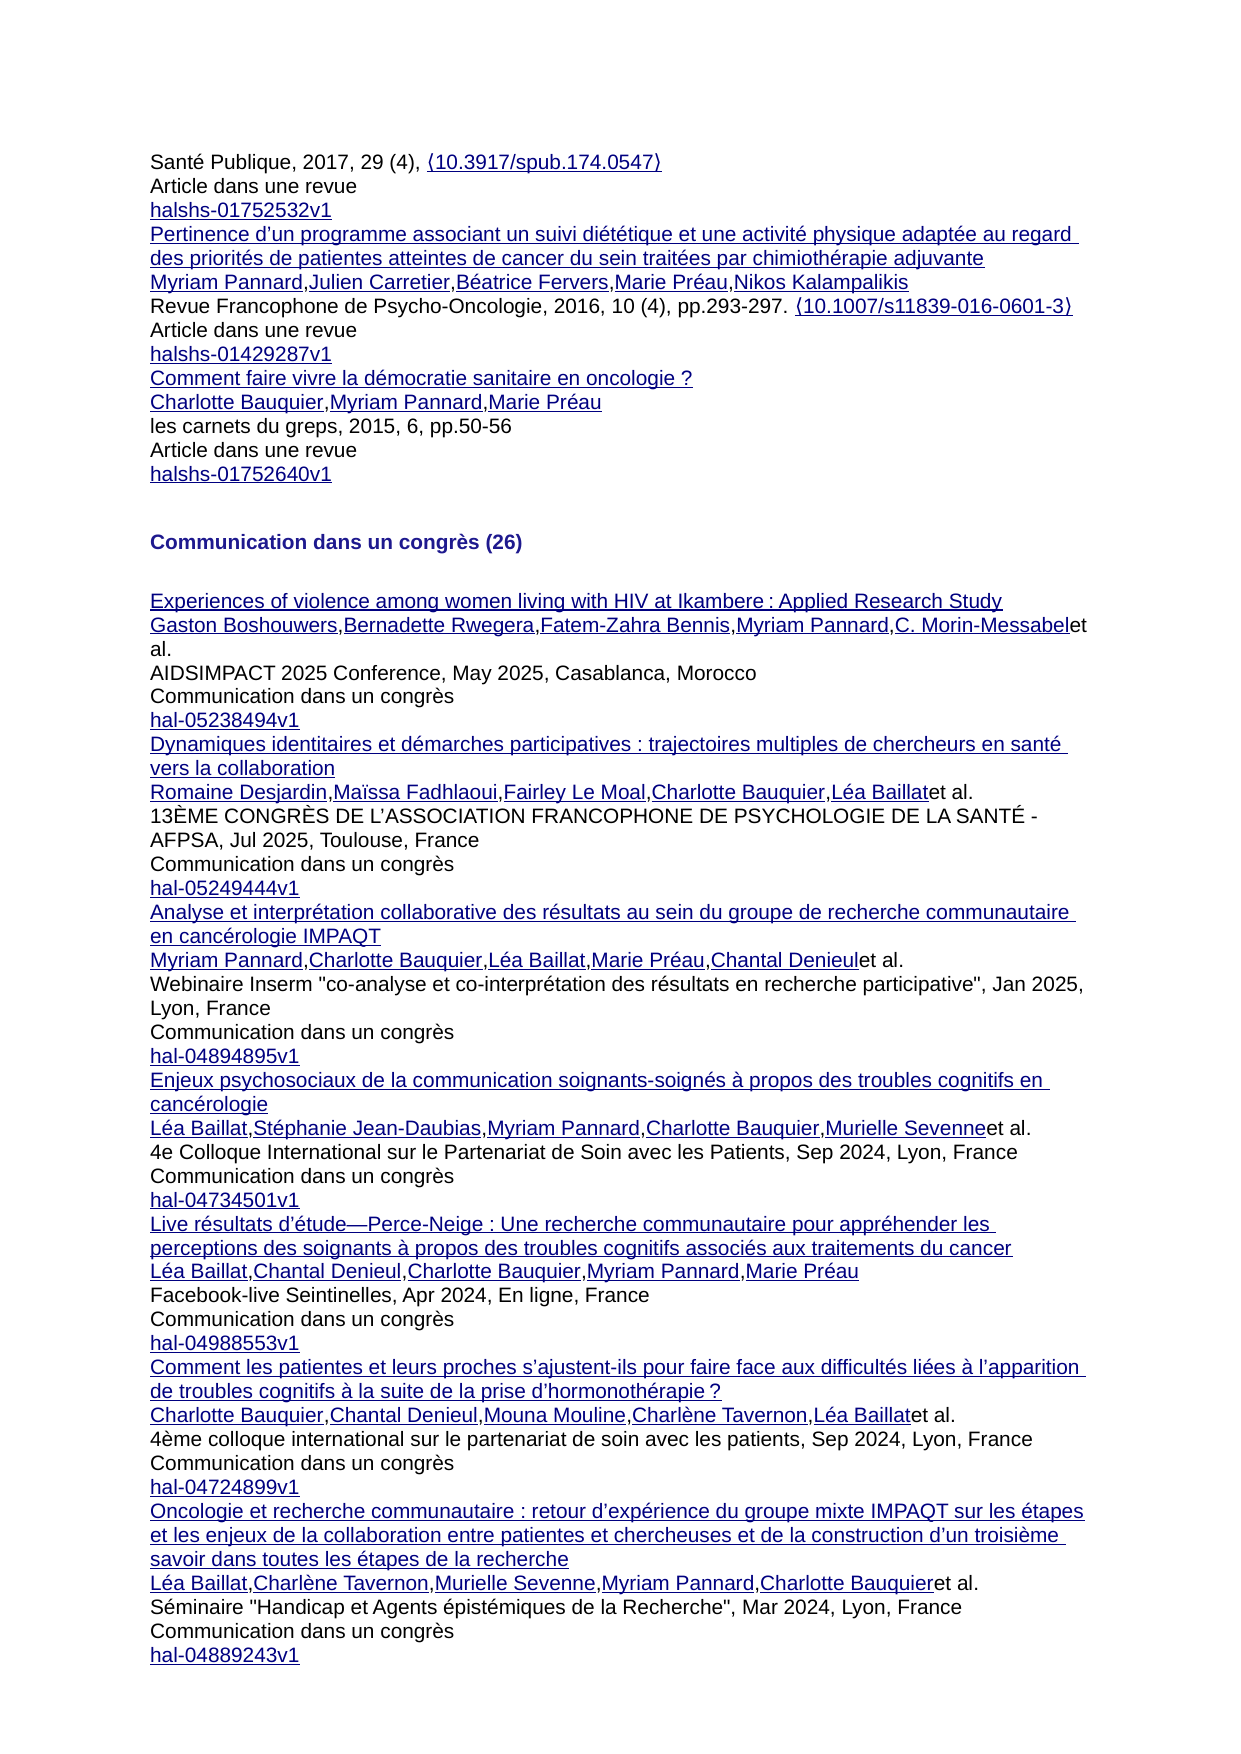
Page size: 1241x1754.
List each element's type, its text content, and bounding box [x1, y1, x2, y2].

table_cell Pertinence d’un programme associant un suivi diététique et une activité physique adaptée au regard des priorités de patientes atteintes de cancer du sein traitées par chimiothérapie adjuvante Myriam Pannard,Julien Carretier,Béatrice Fervers,Marie Préau,Nikos Kalampalikis Revue Francophone de Psycho-Oncologie, 2016, 10 (4), pp.293-297. ⟨10.1007/s11839-016-0601-3⟩ Article dans une revue halshs-01429287v1 [150, 222, 1090, 366]
table_cell Oncologie et recherche communautaire : retour d’expérience du groupe mixte IMPAQT sur les étapes et les enjeux de la collaboration entre patientes et chercheuses et de la construction d’un troisième savoir dans toutes les étapes de la recherche Léa Baillat,Charlène Tavernon,Murielle Sevenne,Myriam Pannard,Charlotte Bauquieret al. Séminaire "Handicap et Agents épistémiques de la Recherche", Mar 2024, Lyon, France Communication dans un congrès hal-04889243v1 [150, 1499, 1090, 1667]
table_cell Analyse et interprétation collaborative des résultats au sein du groupe de recherche communautaire en cancérologie IMPAQT Myriam Pannard,Charlotte Bauquier,Léa Baillat,Marie Préau,Chantal Denieulet al. Webinaire Inserm "co-analyse et co-interprétation des résultats en recherche participative", Jan 2025, Lyon, France Communication dans un congrès hal-04894895v1 [150, 900, 1090, 1068]
subtitle Communication dans un congrès (26) [150, 530, 1090, 554]
table_cell Comment les patientes et leurs proches s’ajustent-ils pour faire face aux difficultés liées à l’apparition de troubles cognitifs à la suite de la prise d’hormonothérapie ? Charlotte Bauquier,Chantal Denieul,Mouna Mouline,Charlène Tavernon,Léa Baillatet al. 4ème colloque international sur le partenariat de soin avec les patients, Sep 2024, Lyon, France Communication dans un congrès hal-04724899v1 [150, 1355, 1090, 1499]
table_cell Comment faire vivre la démocratie sanitaire en oncologie ? Charlotte Bauquier,Myriam Pannard,Marie Préau les carnets du greps, 2015, 6, pp.50-56 Article dans une revue halshs-01752640v1 [150, 366, 1090, 485]
table_cell Enjeux psychosociaux de la communication soignants-soignés à propos des troubles cognitifs en cancérologie Léa Baillat,Stéphanie Jean-Daubias,Myriam Pannard,Charlotte Bauquier,Murielle Sevenneet al. 4e Colloque International sur le Partenariat de Soin avec les Patients, Sep 2024, Lyon, France Communication dans un congrès hal-04734501v1 [150, 1068, 1090, 1211]
table_cell Dynamiques identitaires et démarches participatives : trajectoires multiples de chercheurs en santé vers la collaboration Romaine Desjardin,Maïssa Fadhlaoui,Fairley Le Moal,Charlotte Bauquier,Léa Baillatet al. 13ÈME CONGRÈS DE L’ASSOCIATION FRANCOPHONE DE PSYCHOLOGIE DE LA SANTÉ - AFPSA, Jul 2025, Toulouse, France Communication dans un congrès hal-05249444v1 [150, 732, 1090, 900]
table_header Experiences of violence among women living with HIV at Ikambere : Applied Research Study Gaston Boshouwers,Bernadette Rwegera,Fatem-Zahra Bennis,Myriam Pannard,C. Morin-Messabelet al. AIDSIMPACT 2025 Conference, May 2025, Casablanca, Morocco Communication dans un congrès hal-05238494v1 [150, 589, 1090, 732]
table_cell Live résultats d’étude—Perce-Neige : Une recherche communautaire pour appréhender les perceptions des soignants à propos des troubles cognitifs associés aux traitements du cancer Léa Baillat,Chantal Denieul,Charlotte Bauquier,Myriam Pannard,Marie Préau Facebook-live Seintinelles, Apr 2024, En ligne, France Communication dans un congrès hal-04988553v1 [150, 1211, 1090, 1355]
table_cell Santé Publique, 2017, 29 (4), ⟨10.3917/spub.174.0547⟩ Article dans une revue halshs-01752532v1 [150, 150, 1090, 222]
